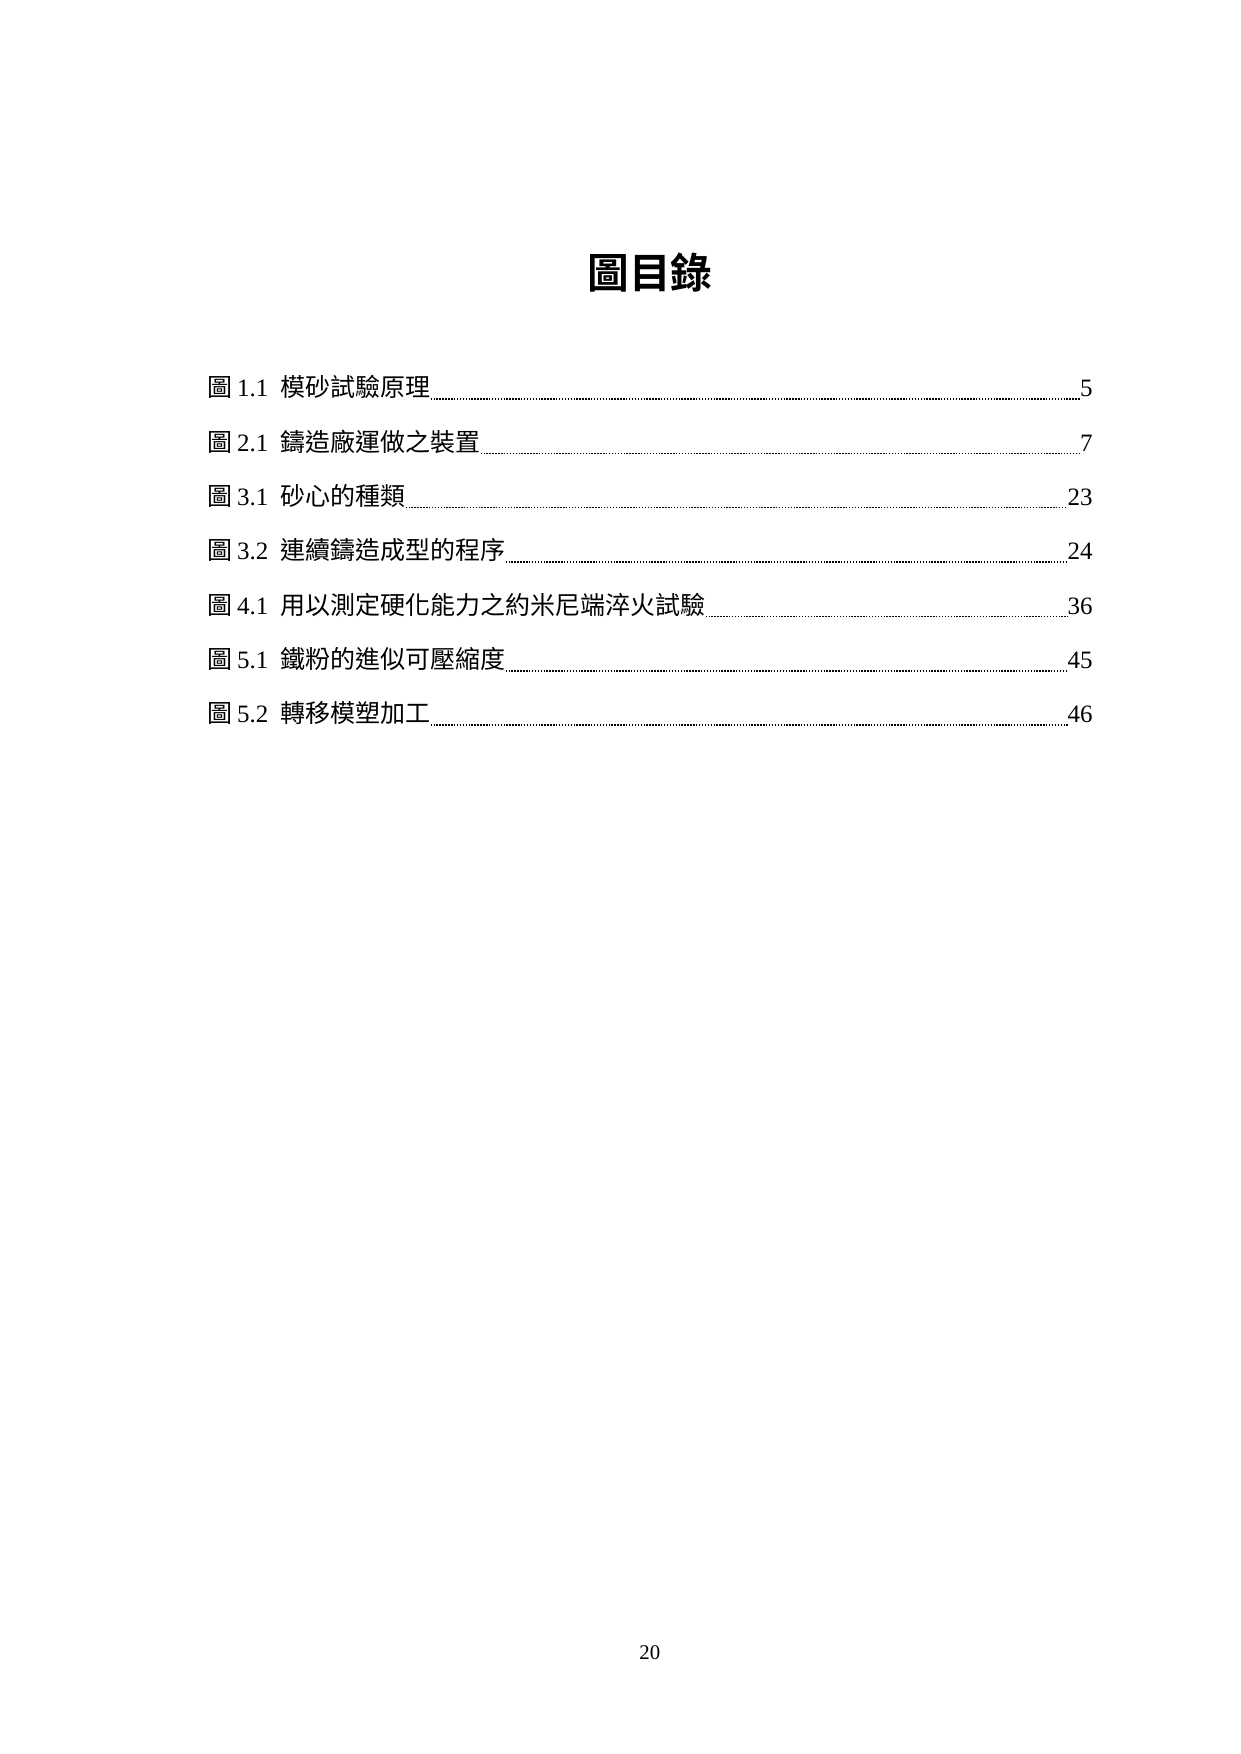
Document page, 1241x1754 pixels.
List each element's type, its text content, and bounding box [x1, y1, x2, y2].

text 圖3.2 連續鑄造成型的程序 24 [207, 531, 1092, 567]
text 圖3.1 砂心的種類 23 [207, 476, 1092, 513]
text 圖2.1 鑄造廠運做之裝置 7 [207, 422, 1092, 458]
subtitle 圖目錄 [207, 240, 1092, 300]
text 圖5.1 鐵粉的進似可壓縮度 45 [207, 639, 1092, 676]
text 圖1.1 模砂試驗原理 5 [207, 368, 1092, 404]
text 圖5.2 轉移模塑加工 46 [207, 694, 1092, 730]
text 圖4.1 用以測定硬化能力之約米尼端淬火試驗 36 [207, 585, 1092, 621]
